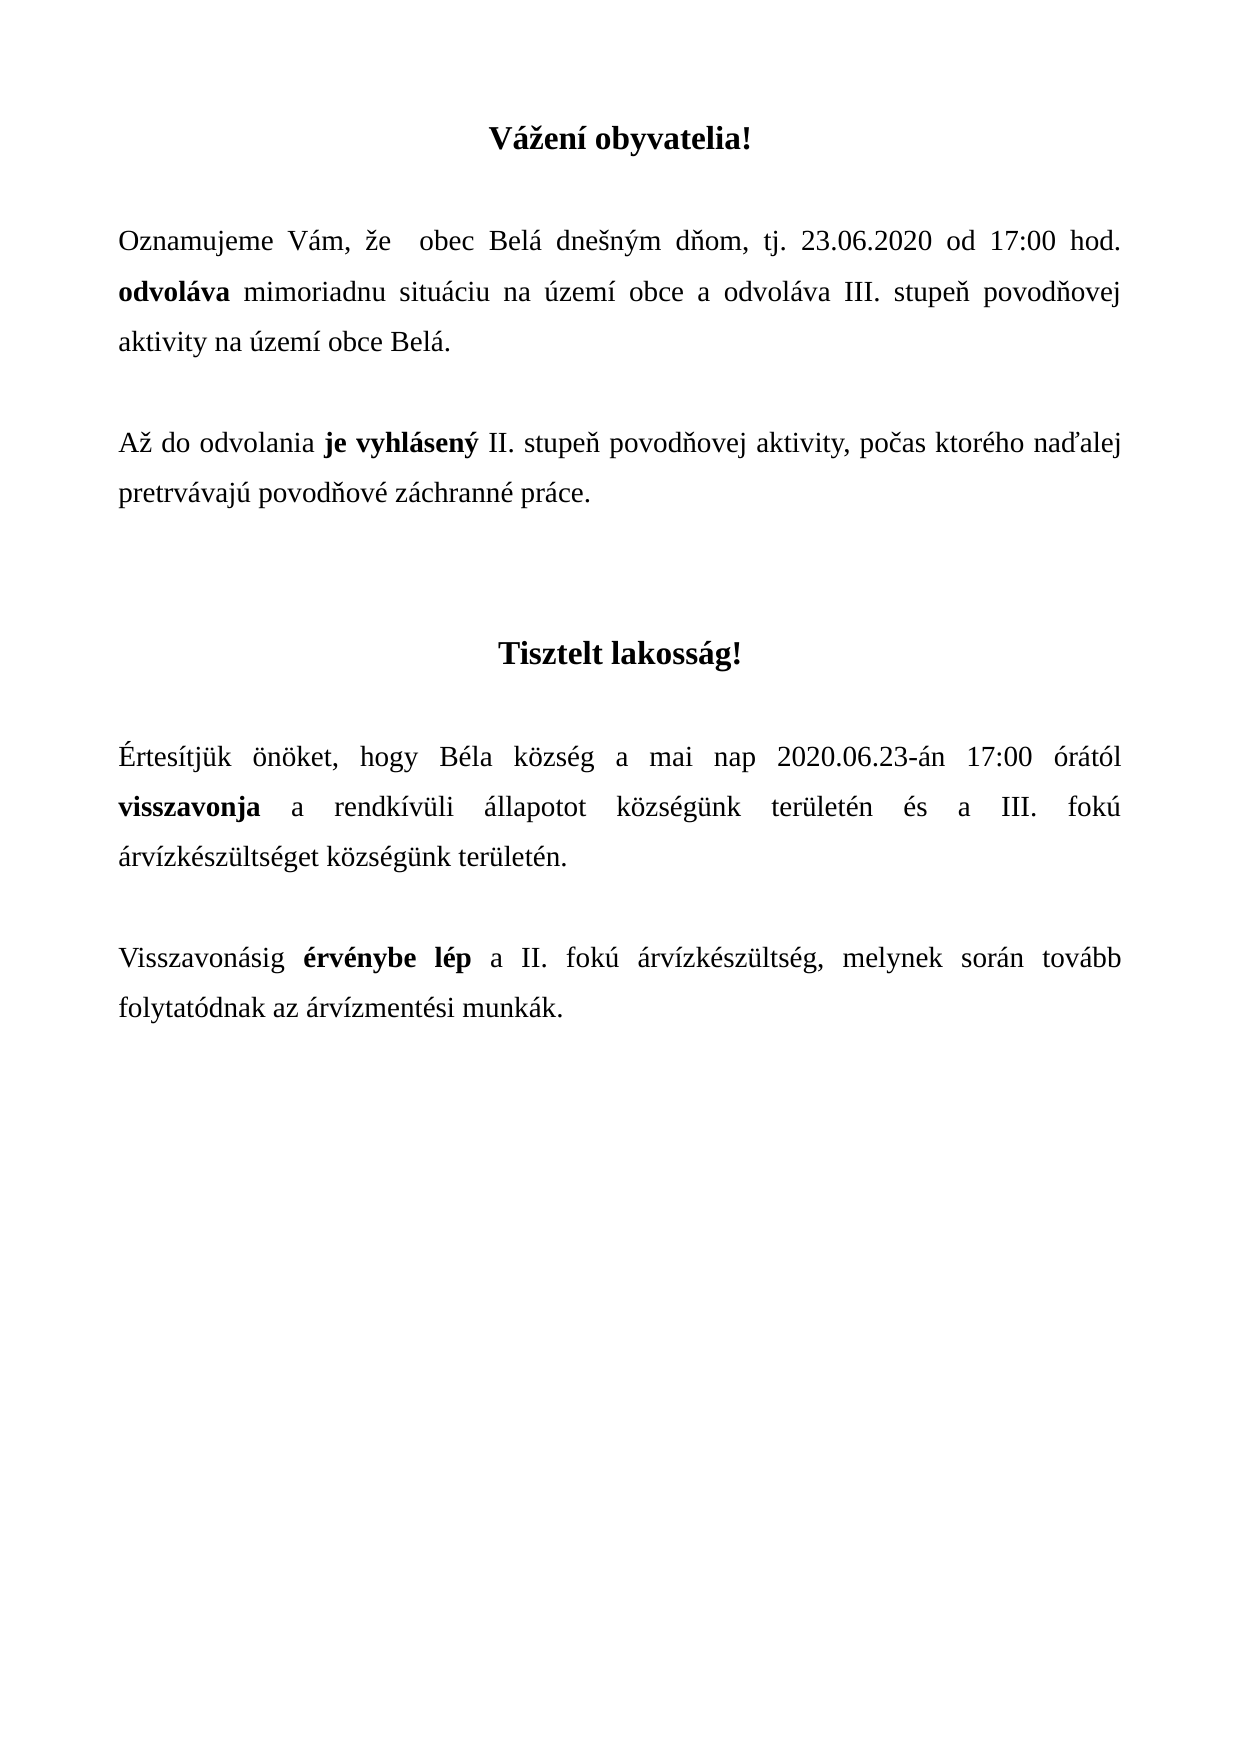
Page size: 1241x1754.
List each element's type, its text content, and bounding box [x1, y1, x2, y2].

text Až do odvolania je vyhlásený II. stupeň povodňovej aktivity, počas ktorého naďalej pretrvávajú povodňové záchranné práce. [118, 425, 1122, 509]
text Vážení obyvatelia! [118, 118, 1122, 156]
text Tisztelt lakosság! [118, 633, 1122, 672]
text Értesítjük önöket, hogy Béla község a mai nap 2020.06.23-án 17:00 órától visszavonja a rendkívüli állapotot községünk területén és a III. fokú árvízkészültséget községünk területén. [118, 739, 1122, 873]
text Visszavonásig érvénybe lép a II. fokú árvízkészültség, melynek során tovább folytatódnak az árvízmentési munkák. [118, 940, 1122, 1024]
text Oznamujeme Vám, že obec Belá dnešným dňom, tj. 23.06.2020 od 17:00 hod. odvoláva mimoriadnu situáciu na území obce a odvoláva III. stupeň povodňovej aktivity na území obce Belá. [118, 223, 1122, 358]
